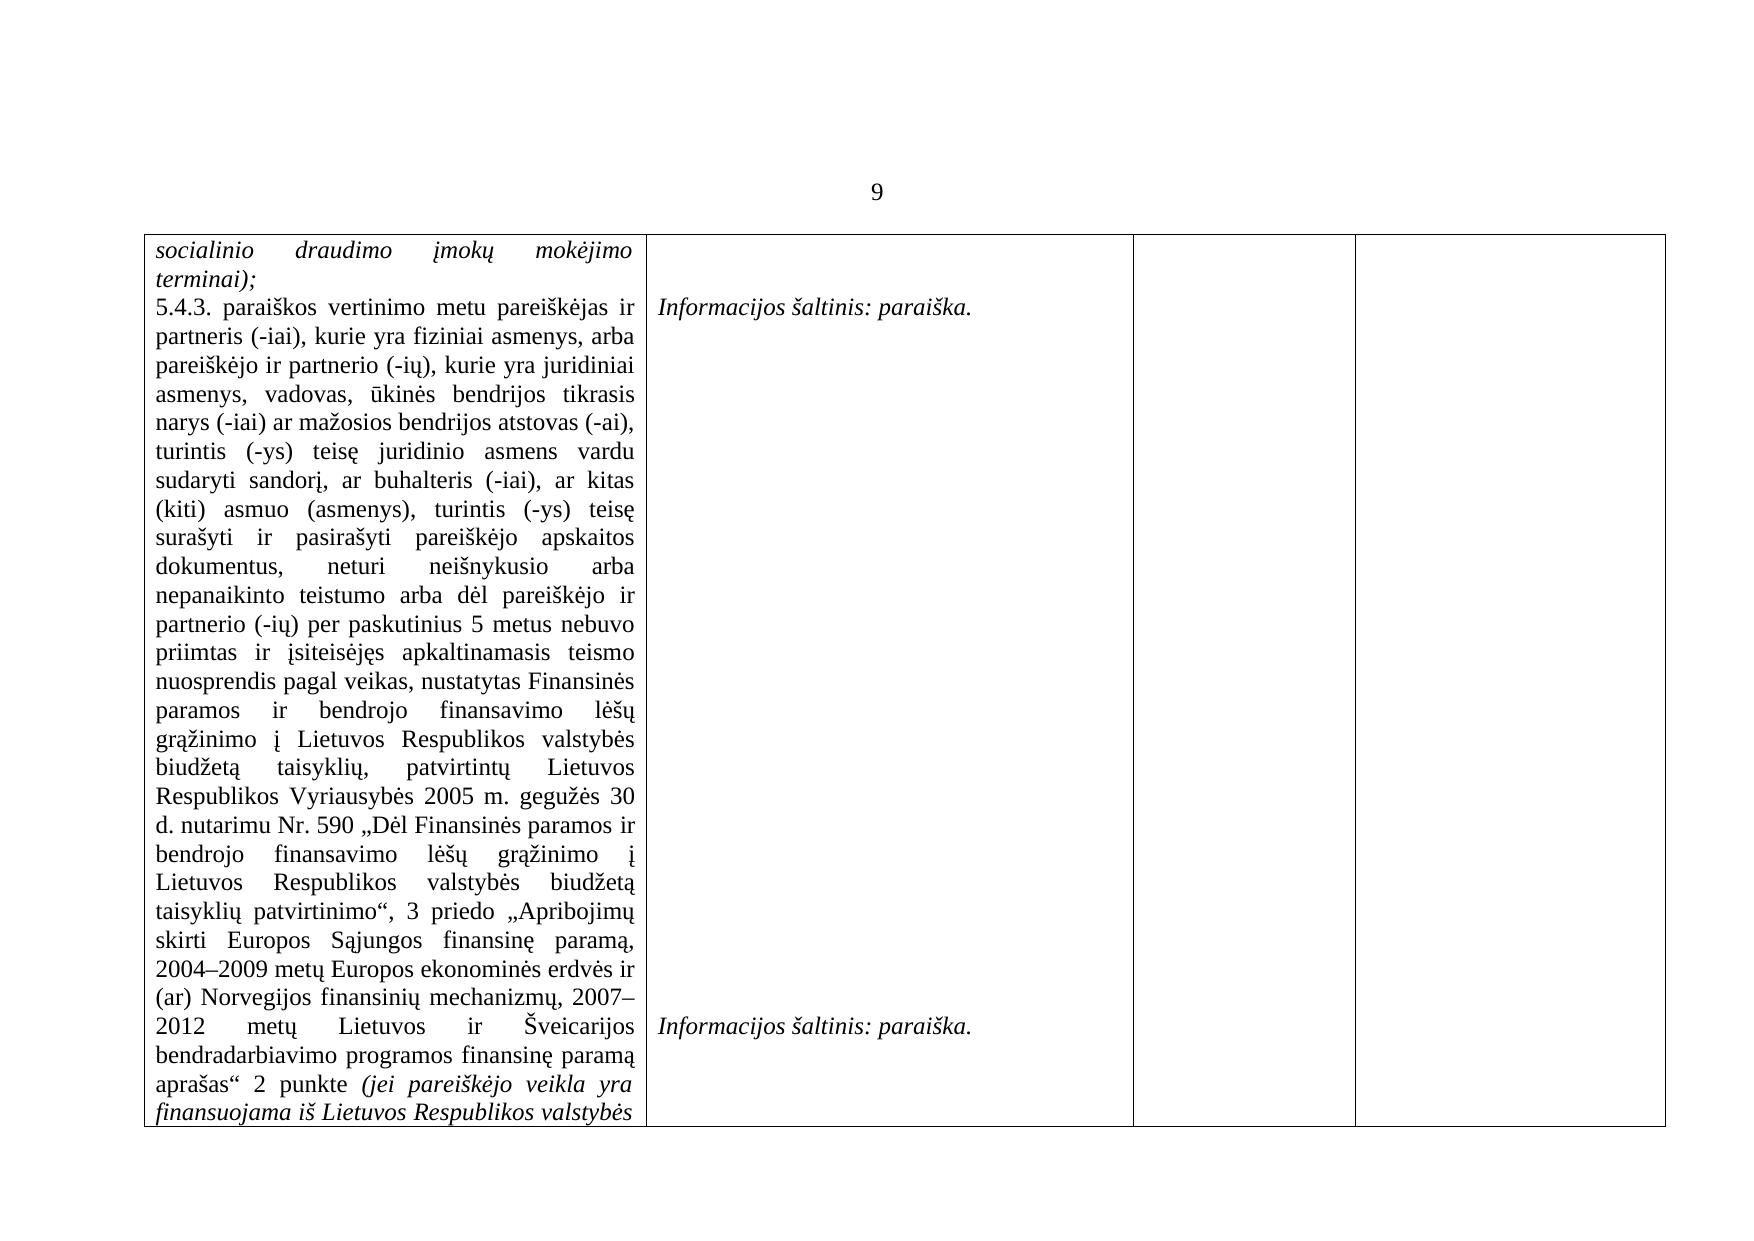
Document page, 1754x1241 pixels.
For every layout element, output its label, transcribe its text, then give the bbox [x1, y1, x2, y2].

table_cell [1356, 235, 1665, 1126]
table_cell Informacijos šaltinis: paraiška. Informacijos šaltinis: paraiška. [647, 235, 1133, 1126]
table_cell socialinio draudimo įmokų mokėjimo terminai); 5.4.3. paraiškos vertinimo metu pareiškėjas ir partneris (-iai), kurie yra fiziniai asmenys, arba pareiškėjo ir partnerio (-ių), kurie yra juridiniai asmenys, vadovas, ūkinės bendrijos tikrasis narys (-iai) ar mažosios bendrijos atstovas (-ai), turintis (-ys) teisę juridinio asmens vardu sudaryti sandorį, ar buhalteris (-iai), ar kitas (kiti) asmuo (asmenys), turintis (-ys) teisę surašyti ir pasirašyti pareiškėjo apskaitos dokumentus, neturi neišnykusio arba nepanaikinto teistumo arba dėl pareiškėjo ir partnerio (-ių) per paskutinius 5 metus nebuvo priimtas ir įsiteisėjęs apkaltinamasis teismo nuosprendis pagal veikas, nustatytas Finansinės paramos ir bendrojo finansavimo lėšų grąžinimo į Lietuvos Respublikos valstybės biudžetą taisyklių, patvirtintų Lietuvos Respublikos Vyriausybės 2005 m. gegužės 30 d. nutarimu Nr. 590 „Dėl Finansinės paramos ir bendrojo finansavimo lėšų grąžinimo į Lietuvos Respublikos valstybės biudžetą taisyklių patvirtinimo“, 3 priedo „Apribojimų skirti Europos Sąjungos finansinę paramą, 2004–2009 metų Europos ekonominės erdvės ir (ar) Norvegijos finansinių mechanizmų, 2007–2012 metų Lietuvos ir Šveicarijos bendradarbiavimo programos finansinę paramą aprašas“ 2 punkte (jei pareiškėjo veikla yra finansuojama iš Lietuvos Respublikos valstybės [145, 235, 646, 1126]
table_cell [1134, 235, 1355, 1126]
